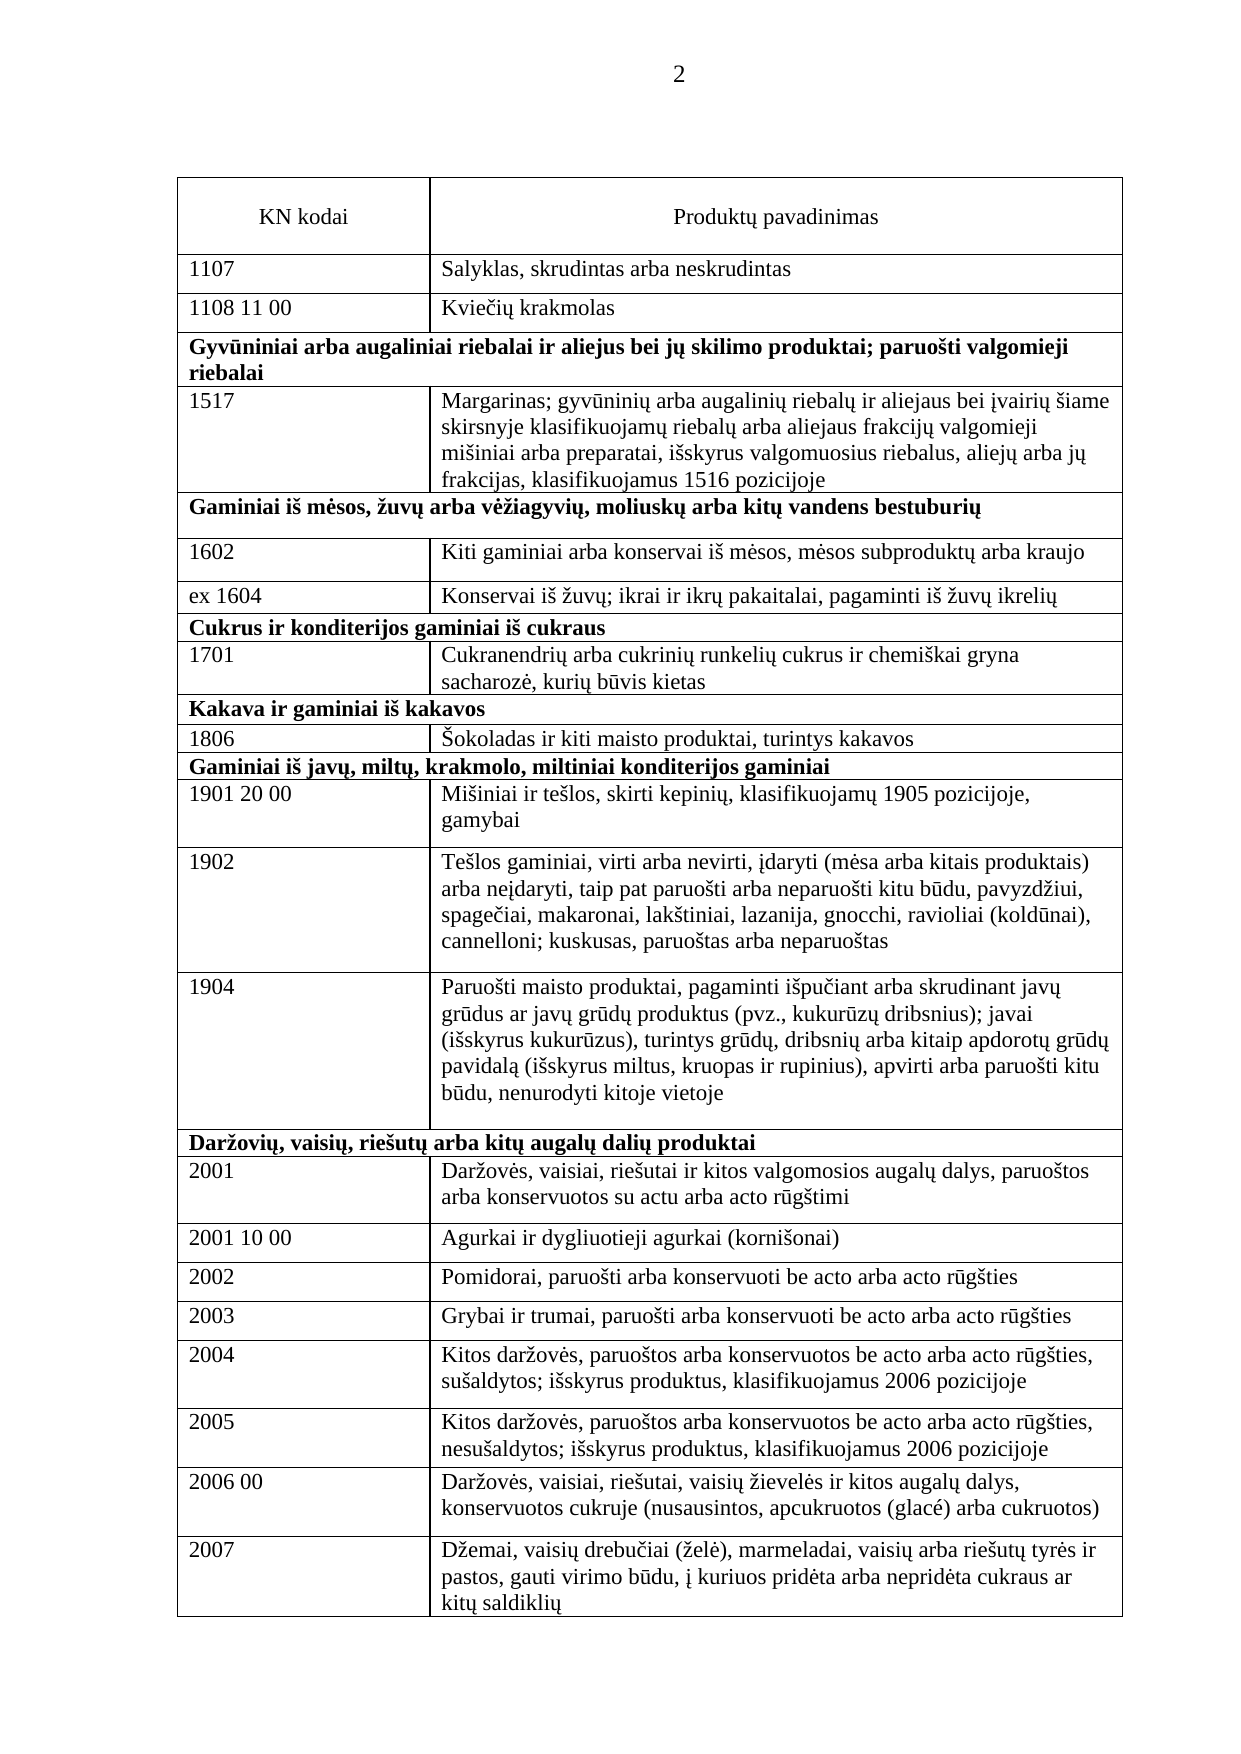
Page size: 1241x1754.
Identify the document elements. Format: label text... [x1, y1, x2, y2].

table_cell 2005 [178, 1409, 429, 1467]
table_cell 1107 [178, 255, 429, 293]
table_cell Daržovių, vaisių, riešutų arba kitų augalų dalių produktai [178, 1130, 1122, 1156]
table_cell Gaminiai iš javų, miltų, krakmolo, miltiniai konditerijos gaminiai [178, 753, 1122, 779]
table_cell 1517 [178, 387, 429, 492]
table_cell 2001 10 00 [178, 1224, 429, 1262]
table_cell Tešlos gaminiai, virti arba nevirti, įdaryti (mėsa arba kitais produktais) arba neįdaryti, taip pat paruošti arba neparuošti kitu būdu, pavyzdžiui, spagečiai, makaronai, lakštiniai, lazanija, gnocchi, ravioliai (koldūnai), cannelloni; kuskusas, paruoštas arba neparuoštas [431, 848, 1122, 972]
table_cell 1806 [178, 725, 429, 752]
table_cell Daržovės, vaisiai, riešutai, vaisių žievelės ir kitos augalų dalys, konservuotos cukruje (nusausintos, apcukruotos (glacé) arba cukruotos) [431, 1468, 1122, 1536]
table_cell Pomidorai, paruošti arba konservuoti be acto arba acto rūgšties [431, 1263, 1122, 1301]
table_cell 1904 [178, 973, 429, 1128]
table_cell ex 1604 [178, 582, 429, 613]
table_cell 2002 [178, 1263, 429, 1301]
table_cell Konservai iš žuvų; ikrai ir ikrų pakaitalai, pagaminti iš žuvų ikrelių [431, 582, 1122, 613]
table_cell Mišiniai ir tešlos, skirti kepinių, klasifikuojamų 1905 pozicijoje, gamybai [431, 780, 1122, 847]
table_cell 2007 [178, 1537, 429, 1616]
table_cell Cukranendrių arba cukrinių runkelių cukrus ir chemiškai gryna sacharozė, kurių būvis kietas [431, 642, 1122, 694]
table_cell 2001 [178, 1157, 429, 1223]
table_cell Gaminiai iš mėsos, žuvų arba vėžiagyvių, moliuskų arba kitų vandens bestuburių [178, 493, 1122, 537]
table_cell 1602 [178, 539, 429, 581]
table_cell Kiti gaminiai arba konservai iš mėsos, mėsos subproduktų arba kraujo [431, 539, 1122, 581]
table_cell Margarinas; gyvūninių arba augalinių riebalų ir aliejaus bei įvairių šiame skirsnyje klasifikuojamų riebalų arba aliejaus frakcijų valgomieji mišiniai arba preparatai, išskyrus valgomuosius riebalus, aliejų arba jų frakcijas, klasifikuojamus 1516 pozicijoje [431, 387, 1122, 492]
table_cell 1701 [178, 642, 429, 694]
table_cell 1902 [178, 848, 429, 972]
table_cell Paruošti maisto produktai, pagaminti išpučiant arba skrudinant javų grūdus ar javų grūdų produktus (pvz., kukurūzų dribsnius); javai (išskyrus kukurūzus), turintys grūdų, dribsnių arba kitaip apdorotų grūdų pavidalą (išskyrus miltus, kruopas ir rupinius), apvirti arba paruošti kitu būdu, nenurodyti kitoje vietoje [431, 973, 1122, 1128]
table_cell 2003 [178, 1302, 429, 1340]
table_cell Kitos daržovės, paruoštos arba konservuotos be acto arba acto rūgšties, nesušaldytos; išskyrus produktus, klasifikuojamus 2006 pozicijoje [431, 1409, 1122, 1467]
table_cell Džemai, vaisių drebučiai (želė), marmeladai, vaisių arba riešutų tyrės ir pastos, gauti virimo būdu, į kuriuos pridėta arba nepridėta cukraus ar kitų saldiklių [431, 1537, 1122, 1616]
table_cell 1108 11 00 [178, 294, 429, 332]
table_cell Gyvūniniai arba augaliniai riebalai ir aliejus bei jų skilimo produktai; paruošti valgomieji riebalai [178, 333, 1122, 386]
table_cell Grybai ir trumai, paruošti arba konservuoti be acto arba acto rūgšties [431, 1302, 1122, 1340]
table_cell Kviečių krakmolas [431, 294, 1122, 332]
table_header KN kodai [178, 178, 429, 254]
table_cell 2006 00 [178, 1468, 429, 1536]
table_cell Kakava ir gaminiai iš kakavos [178, 695, 1122, 724]
table_cell Daržovės, vaisiai, riešutai ir kitos valgomosios augalų dalys, paruoštos arba konservuotos su actu arba acto rūgštimi [431, 1157, 1122, 1223]
table_cell 2004 [178, 1341, 429, 1407]
table_cell 1901 20 00 [178, 780, 429, 847]
table_cell Cukrus ir konditerijos gaminiai iš cukraus [178, 614, 1122, 641]
table_cell Salyklas, skrudintas arba neskrudintas [431, 255, 1122, 293]
table_cell Agurkai ir dygliuotieji agurkai (kornišonai) [431, 1224, 1122, 1262]
table_header Produktų pavadinimas [431, 178, 1122, 254]
table_cell Kitos daržovės, paruoštos arba konservuotos be acto arba acto rūgšties, sušaldytos; išskyrus produktus, klasifikuojamus 2006 pozicijoje [431, 1341, 1122, 1407]
table_cell Šokoladas ir kiti maisto produktai, turintys kakavos [431, 725, 1122, 752]
